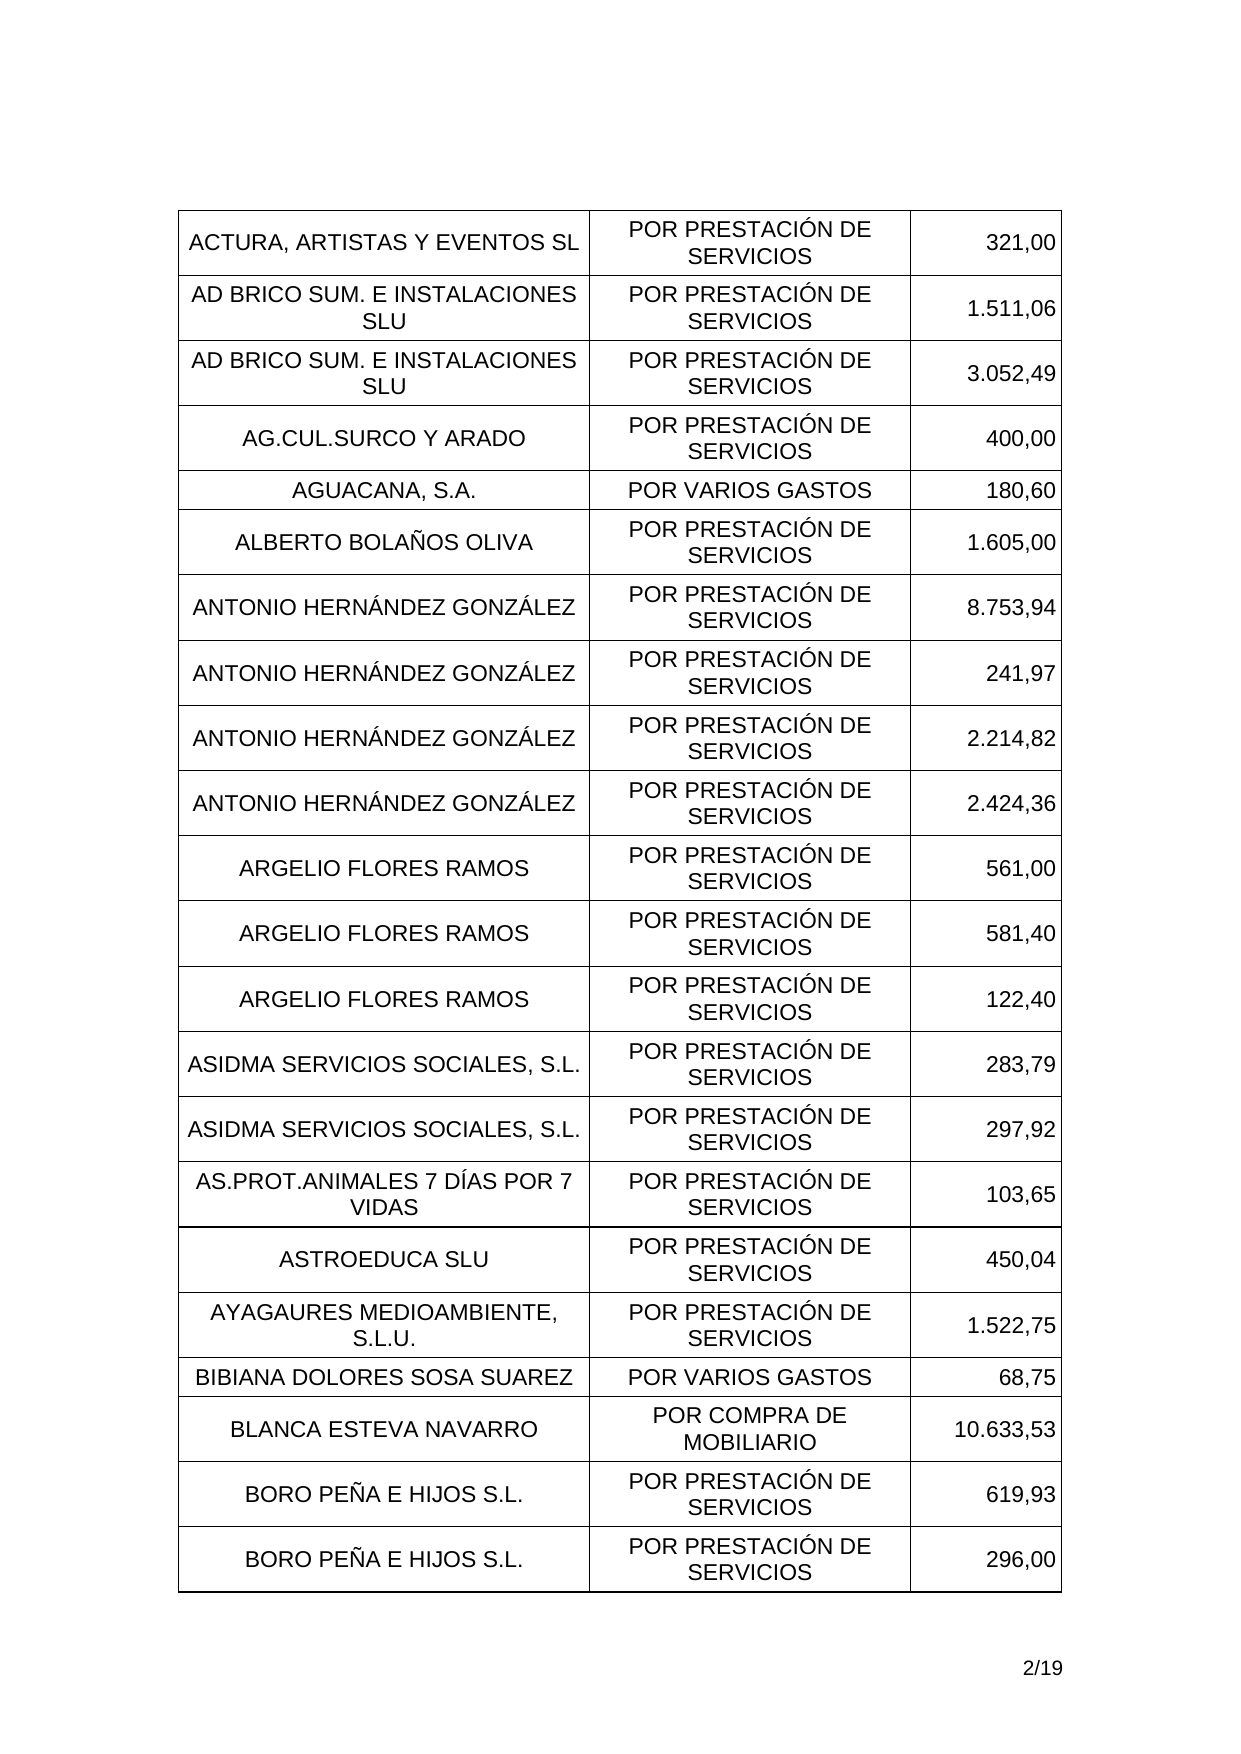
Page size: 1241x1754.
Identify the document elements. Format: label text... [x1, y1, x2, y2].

table_cell 321,00 [911, 211, 1061, 275]
table_cell POR PRESTACIÓN DE SERVICIOS [590, 706, 910, 770]
table_cell 10.633,53 [911, 1397, 1061, 1461]
table_cell ARGELIO FLORES RAMOS [179, 967, 589, 1031]
table_cell ASIDMA SERVICIOS SOCIALES, S.L. [179, 1032, 589, 1096]
table_cell POR VARIOS GASTOS [590, 1358, 910, 1396]
table_cell BLANCA ESTEVA NAVARRO [179, 1397, 589, 1461]
table_cell POR PRESTACIÓN DE SERVICIOS [590, 406, 910, 470]
table_cell ASTROEDUCA SLU [179, 1228, 589, 1292]
table_cell 297,92 [911, 1097, 1061, 1161]
table_cell 1.522,75 [911, 1293, 1061, 1357]
table_cell AYAGAURES MEDIOAMBIENTE, S.L.U. [179, 1293, 589, 1357]
table_cell 2.424,36 [911, 771, 1061, 835]
table_cell AD BRICO SUM. E INSTALACIONES SLU [179, 341, 589, 405]
table_cell 3.052,49 [911, 341, 1061, 405]
table_cell ANTONIO HERNÁNDEZ GONZÁLEZ [179, 706, 589, 770]
table_cell POR PRESTACIÓN DE SERVICIOS [590, 1228, 910, 1292]
table_cell POR PRESTACIÓN DE SERVICIOS [590, 1293, 910, 1357]
table_cell BORO PEÑA E HIJOS S.L. [179, 1527, 589, 1591]
table_cell 241,97 [911, 641, 1061, 705]
table_cell BIBIANA DOLORES SOSA SUAREZ [179, 1358, 589, 1396]
table_cell POR PRESTACIÓN DE SERVICIOS [590, 901, 910, 966]
table_cell ANTONIO HERNÁNDEZ GONZÁLEZ [179, 575, 589, 639]
table_cell POR PRESTACIÓN DE SERVICIOS [590, 1162, 910, 1226]
table_cell POR PRESTACIÓN DE SERVICIOS [590, 836, 910, 900]
table_cell POR PRESTACIÓN DE SERVICIOS [590, 276, 910, 340]
table_cell AS.PROT.ANIMALES 7 DÍAS POR 7 VIDAS [179, 1162, 589, 1226]
table_cell BORO PEÑA E HIJOS S.L. [179, 1462, 589, 1526]
table_cell POR PRESTACIÓN DE SERVICIOS [590, 575, 910, 639]
table_cell POR PRESTACIÓN DE SERVICIOS [590, 1097, 910, 1161]
table_cell 561,00 [911, 836, 1061, 900]
table_cell 180,60 [911, 471, 1061, 509]
table_cell POR PRESTACIÓN DE SERVICIOS [590, 641, 910, 705]
table_cell 68,75 [911, 1358, 1061, 1396]
table_cell 400,00 [911, 406, 1061, 470]
table_cell ARGELIO FLORES RAMOS [179, 836, 589, 900]
table_cell ALBERTO BOLAÑOS OLIVA [179, 510, 589, 574]
table_cell 296,00 [911, 1527, 1061, 1591]
table_cell 122,40 [911, 967, 1061, 1031]
table_cell AG.CUL.SURCO Y ARADO [179, 406, 589, 470]
table_cell 450,04 [911, 1228, 1061, 1292]
table_cell 1.511,06 [911, 276, 1061, 340]
table_cell 103,65 [911, 1162, 1061, 1226]
table_cell POR PRESTACIÓN DE SERVICIOS [590, 967, 910, 1031]
table_cell POR VARIOS GASTOS [590, 471, 910, 509]
table_cell 619,93 [911, 1462, 1061, 1526]
table_cell POR PRESTACIÓN DE SERVICIOS [590, 1527, 910, 1591]
table_cell POR PRESTACIÓN DE SERVICIOS [590, 510, 910, 574]
table_cell AD BRICO SUM. E INSTALACIONES SLU [179, 276, 589, 340]
table_cell ASIDMA SERVICIOS SOCIALES, S.L. [179, 1097, 589, 1161]
table_cell ANTONIO HERNÁNDEZ GONZÁLEZ [179, 771, 589, 835]
table_cell ARGELIO FLORES RAMOS [179, 901, 589, 966]
table_cell AGUACANA, S.A. [179, 471, 589, 509]
table_cell POR PRESTACIÓN DE SERVICIOS [590, 341, 910, 405]
table_cell POR PRESTACIÓN DE SERVICIOS [590, 211, 910, 275]
table_cell POR PRESTACIÓN DE SERVICIOS [590, 1032, 910, 1096]
table_cell 283,79 [911, 1032, 1061, 1096]
table_cell POR COMPRA DE MOBILIARIO [590, 1397, 910, 1461]
table_cell 8.753,94 [911, 575, 1061, 639]
table_cell 2.214,82 [911, 706, 1061, 770]
table_cell ACTURA, ARTISTAS Y EVENTOS SL [179, 211, 589, 275]
table_cell 1.605,00 [911, 510, 1061, 574]
table_cell 581,40 [911, 901, 1061, 966]
table_cell POR PRESTACIÓN DE SERVICIOS [590, 1462, 910, 1526]
table_cell ANTONIO HERNÁNDEZ GONZÁLEZ [179, 641, 589, 705]
table_cell POR PRESTACIÓN DE SERVICIOS [590, 771, 910, 835]
